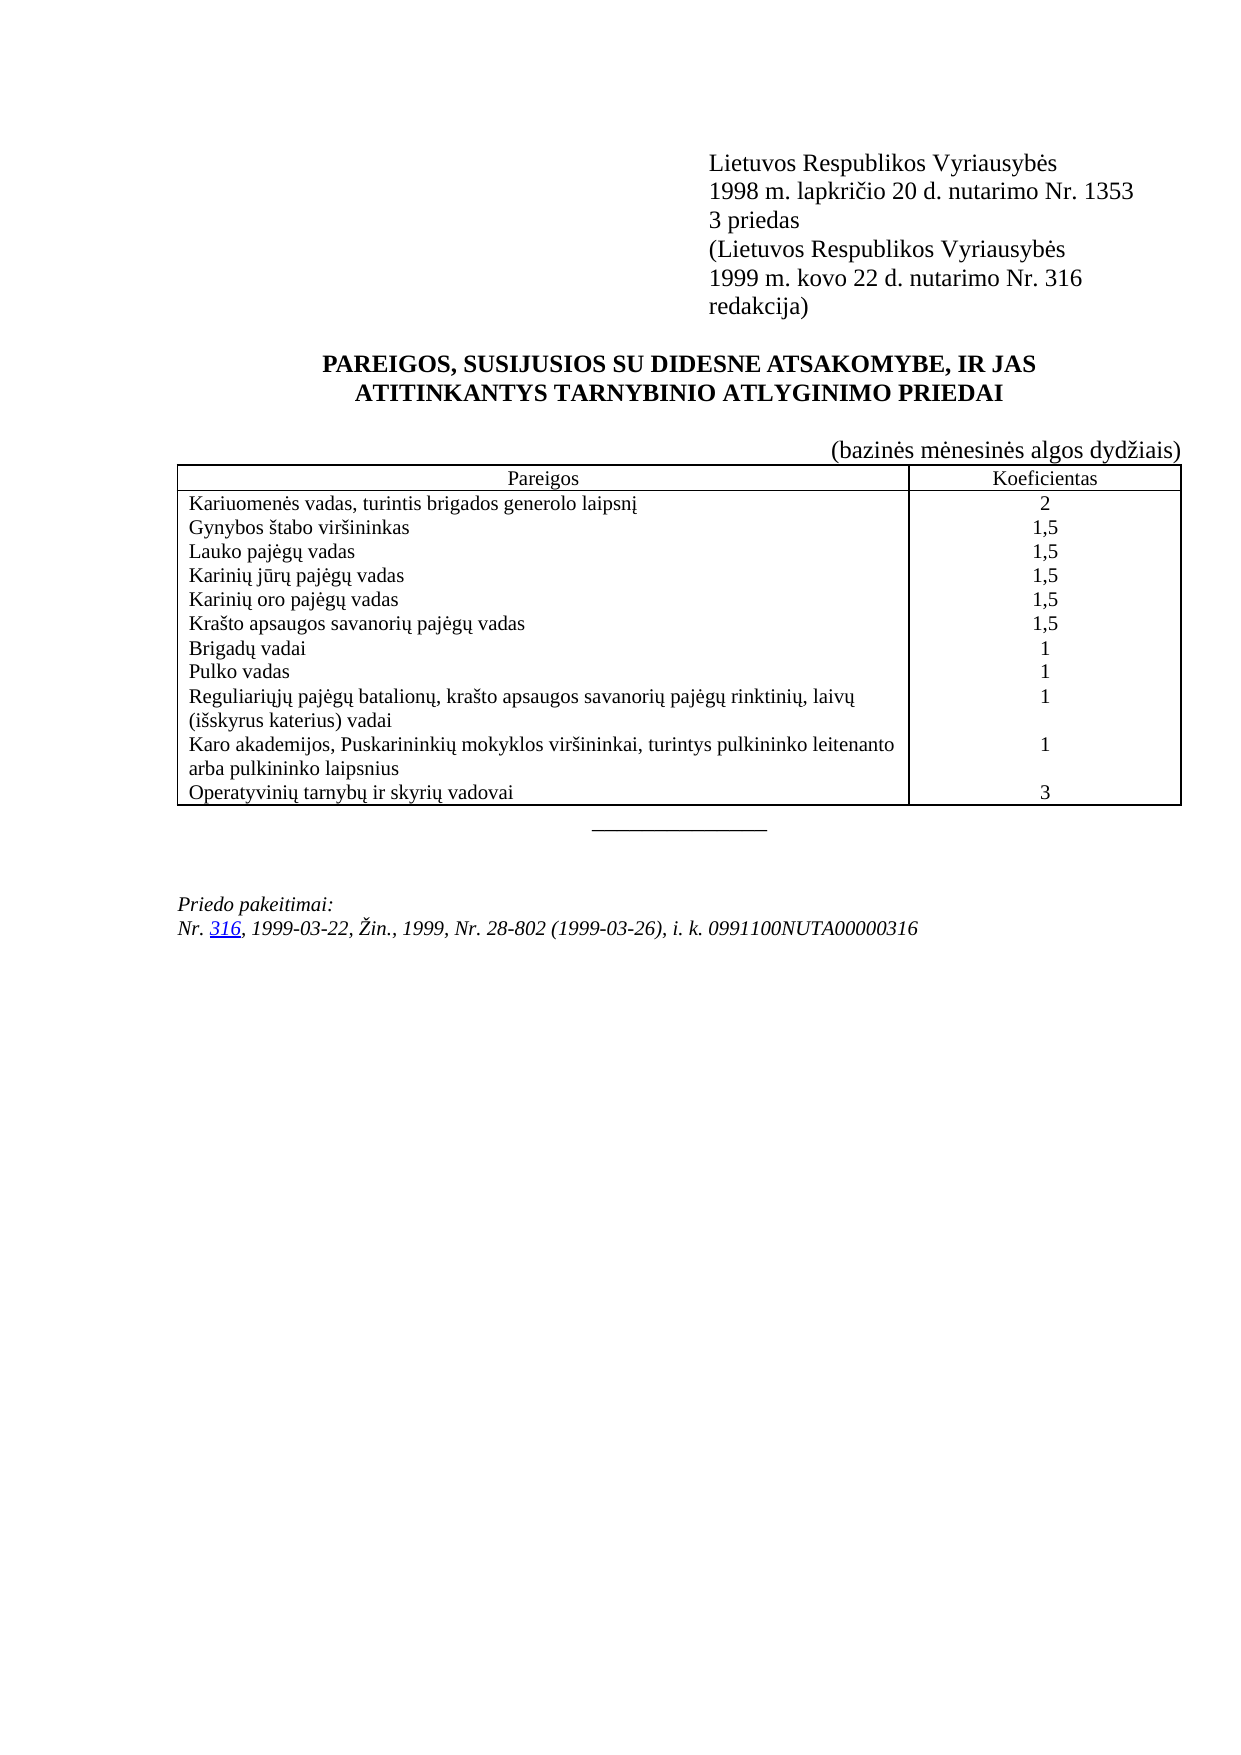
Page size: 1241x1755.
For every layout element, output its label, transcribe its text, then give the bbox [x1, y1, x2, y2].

table_cell Pulko vadas [178, 660, 908, 683]
table_cell Gynybos štabo viršininkas [178, 515, 908, 539]
table_cell Reguliariųjų pajėgų batalionų, krašto apsaugos savanorių pajėgų rinktinių, laivų (išskyrus katerius) vadai [178, 684, 908, 732]
table_cell 1 [910, 635, 1180, 659]
text PAREIGOS, SUSIJUSIOS SU DIDESNE ATSAKOMYBE, IR JAS [177, 349, 1181, 378]
text Nr. 316, 1999-03-22, Žin., 1999, Nr. 28-802 (1999-03-26), i. k. 0991100NUTA00000316 [177, 916, 1181, 940]
table_cell 1 [910, 660, 1180, 683]
text 3 priedas [177, 205, 1181, 234]
text 1999 m. kovo 22 d. nutarimo Nr. 316 [177, 263, 1181, 291]
table_cell Brigadų vadai [178, 635, 908, 659]
text 1998 m. lapkričio 20 d. nutarimo Nr. 1353 [177, 176, 1181, 205]
table_header Koeficientas [910, 466, 1180, 489]
table_cell Karo akademijos, Puskarininkių mokyklos viršininkai, turintys pulkininko leitenanto arba pulkininko laipsnius [178, 732, 908, 780]
text redakcija) [177, 291, 1181, 320]
table_cell 1,5 [910, 563, 1180, 587]
table_cell 1,5 [910, 611, 1180, 635]
text ______________ [177, 806, 1181, 834]
table_cell 3 [910, 780, 1180, 804]
text Lietuvos Respublikos Vyriausybės [709, 148, 1181, 176]
table_cell 1 [910, 732, 1180, 780]
table_header Pareigos [178, 466, 908, 489]
table_cell 1,5 [910, 515, 1180, 539]
table_cell Operatyvinių tarnybų ir skyrių vadovai [178, 780, 908, 804]
table_cell Kariuomenės vadas, turintis brigados generolo laipsnį [178, 491, 908, 515]
table_cell 1 [910, 684, 1180, 732]
text Priedo pakeitimai: [177, 892, 1181, 916]
text (Lietuvos Respublikos Vyriausybės [177, 234, 1181, 263]
text ATITINKANTYS TARNYBINIO ATLYGINIMO PRIEDAI [177, 378, 1181, 406]
table_cell Karinių jūrų pajėgų vadas [178, 563, 908, 587]
table_cell 2 [910, 491, 1180, 515]
table_cell 1,5 [910, 587, 1180, 611]
text (bazinės mėnesinės algos dydžiais) [177, 435, 1181, 464]
table_cell Krašto apsaugos savanorių pajėgų vadas [178, 611, 908, 635]
table_cell Karinių oro pajėgų vadas [178, 587, 908, 611]
table_cell Lauko pajėgų vadas [178, 539, 908, 563]
table_cell 1,5 [910, 539, 1180, 563]
